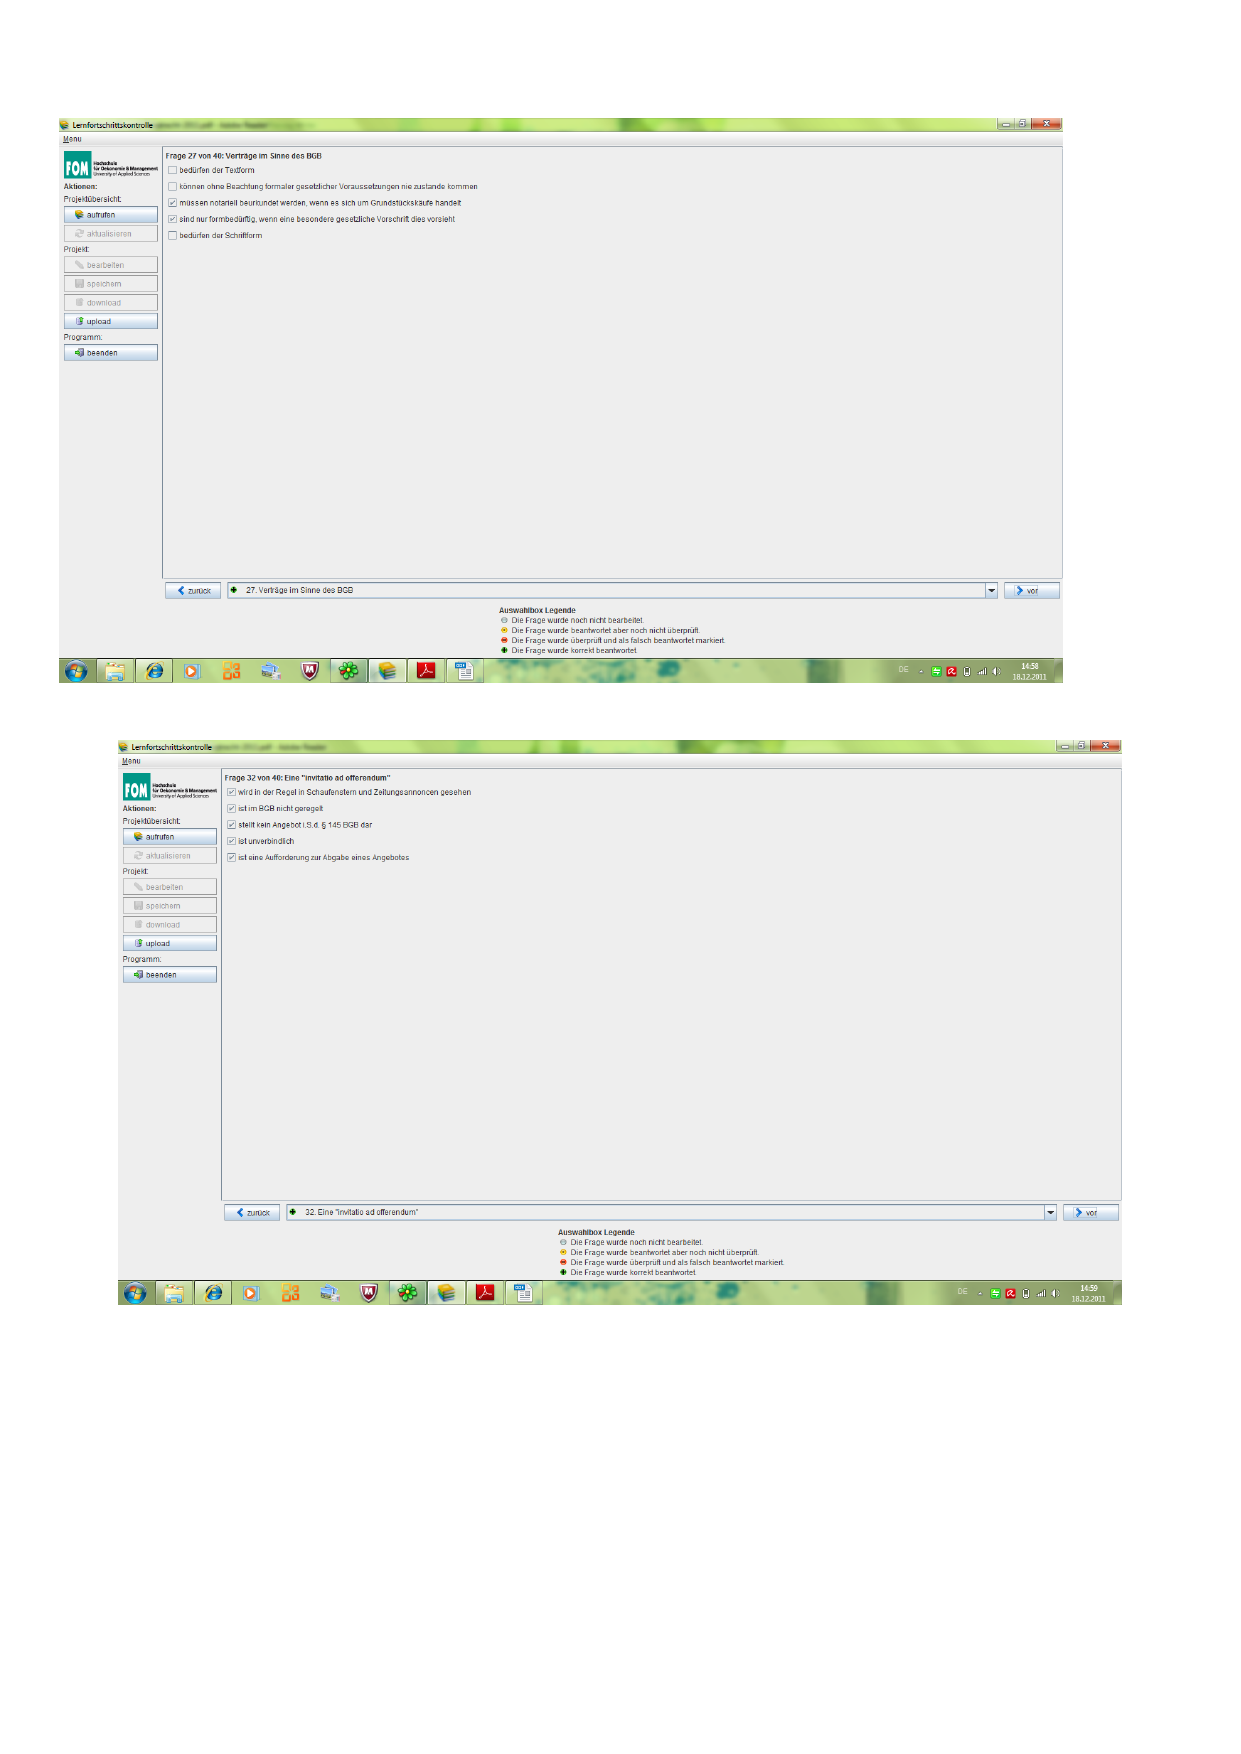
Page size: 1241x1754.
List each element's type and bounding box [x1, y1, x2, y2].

picture [118, 740, 1122, 1305]
picture [59, 118, 1063, 683]
